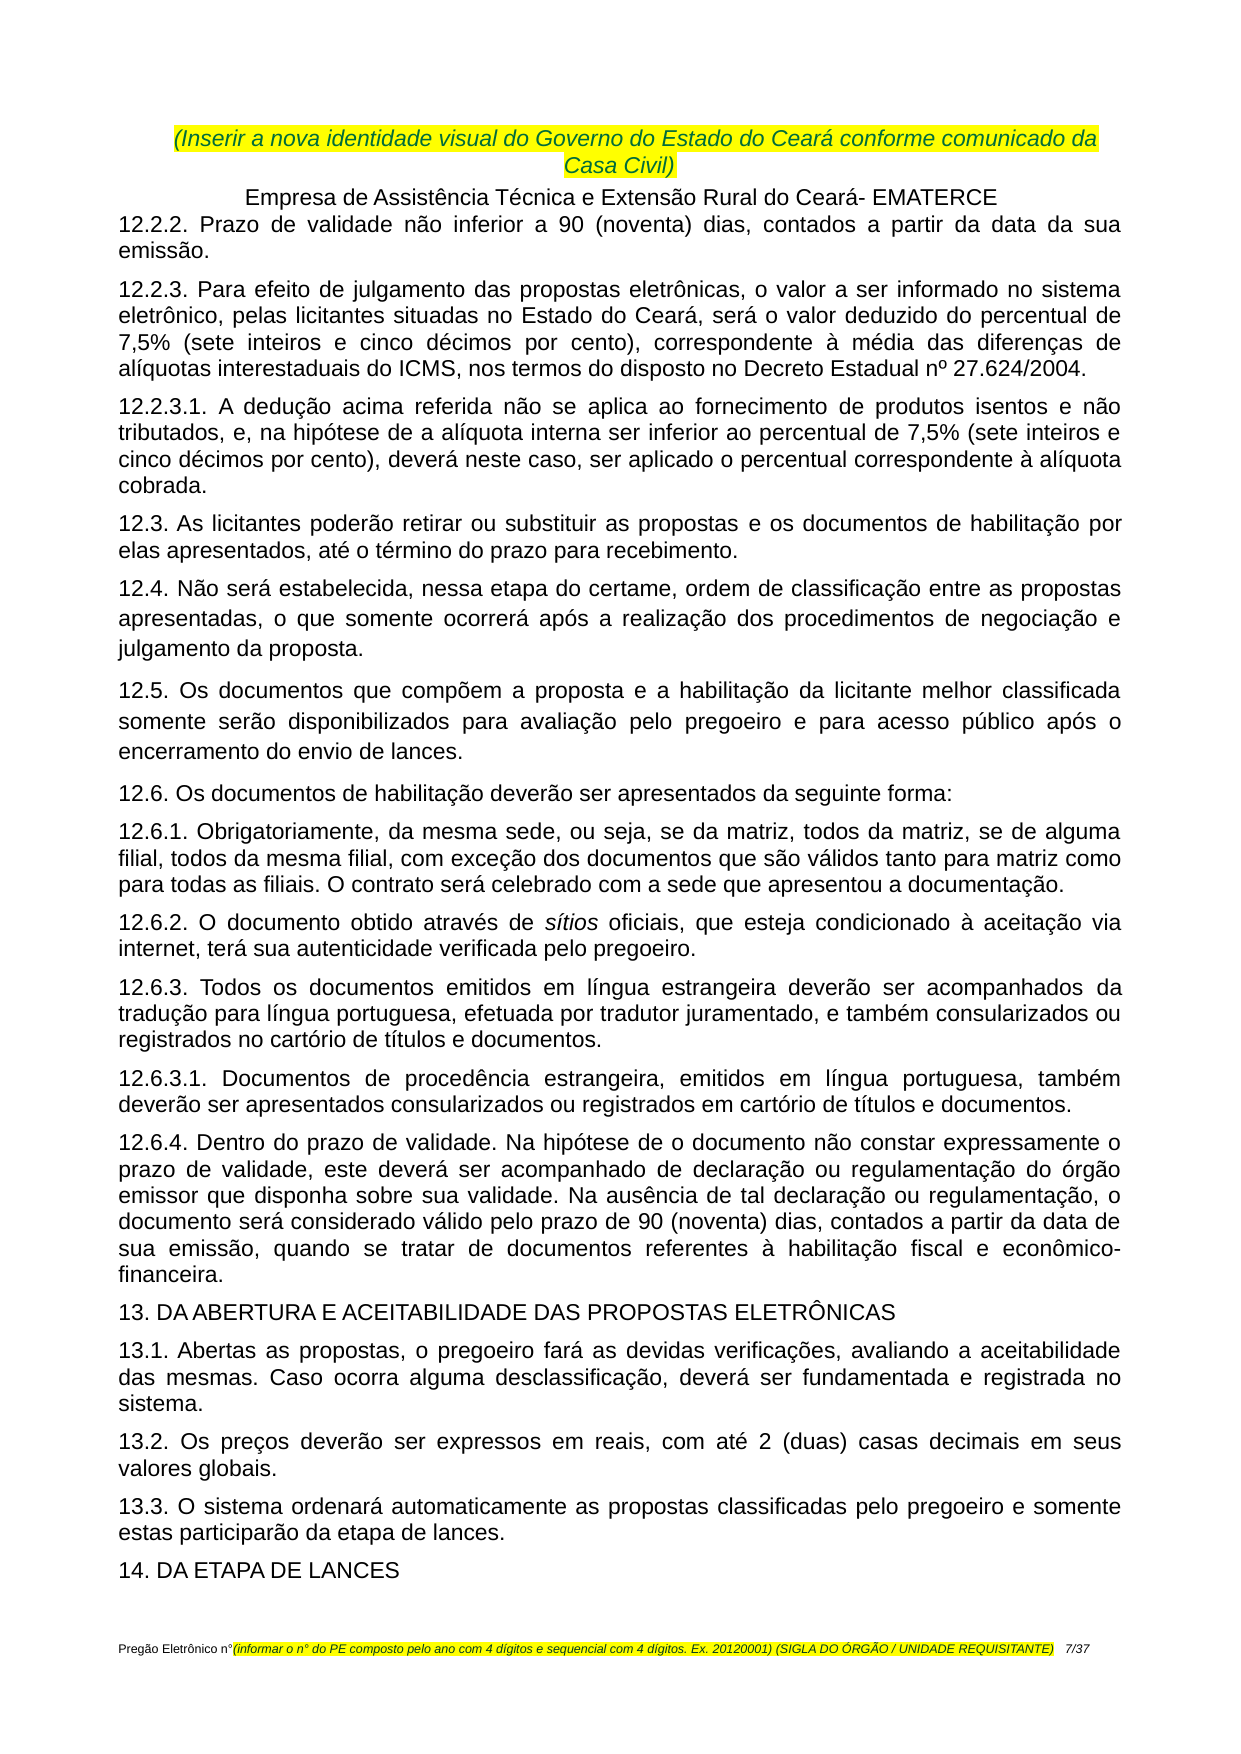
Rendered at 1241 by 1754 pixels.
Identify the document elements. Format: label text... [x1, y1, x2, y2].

list 12.4. Não será estabelecida, nessa etapa do certame, ordem de classificação entre as propostas apresentadas, o que somente ocorrerá após a realização dos procedimentos de negociação e julgamento da proposta. [118, 575, 1122, 662]
text 12.6.2. O documento obtido através de sítios oficiais, que esteja condicionado à aceitação via internet, terá sua autenticidade verificada pelo pregoeiro. [118, 909, 1122, 962]
text 12.2.2. Prazo de validade não inferior a 90 (noventa) dias, contados a partir da data da sua emissão. [118, 211, 1122, 264]
text 12.3. As licitantes poderão retirar ou substituir as propostas e os documentos de habilitação por elas apresentados, até o término do prazo para recebimento. [118, 510, 1122, 563]
text 12.6. Os documentos de habilitação deverão ser apresentados da seguinte forma: [118, 780, 1122, 806]
text 14. DA ETAPA DE LANCES [118, 1557, 1122, 1584]
list 12.5. Os documentos que compõem a proposta e a habilitação da licitante melhor classificada somente serão disponibilizados para avaliação pelo pregoeiro e para acesso público após o encerramento do envio de lances. [118, 677, 1122, 764]
text 13.1. Abertas as propostas, o pregoeiro fará as devidas verificações, avaliando a aceitabilidade das mesmas. Caso ocorra alguma desclassificação, deverá ser fundamentada e registrada no sistema. [118, 1337, 1122, 1416]
text 13.2. Os preços deverão ser expressos em reais, com até 2 (duas) casas decimais em seus valores globais. [118, 1428, 1122, 1481]
text 12.2.3.1. A dedução acima referida não se aplica ao fornecimento de produtos isentos e não tributados, e, na hipótese de a alíquota interna ser inferior ao percentual de 7,5% (sete inteiros e cinco décimos por cento), deverá neste caso, ser aplicado o percentual correspondente à alíquota cobrada. [118, 393, 1122, 498]
text 12.6.3. Todos os documentos emitidos em língua estrangeira deverão ser acompanhados da tradução para língua portuguesa, efetuada por tradutor juramentado, e também consularizados ou registrados no cartório de títulos e documentos. [118, 974, 1122, 1053]
text 13.3. O sistema ordenará automaticamente as propostas classificadas pelo pregoeiro e somente estas participarão da etapa de lances. [118, 1493, 1122, 1546]
text 13. DA ABERTURA E ACEITABILIDADE DAS PROPOSTAS ELETRÔNICAS [118, 1299, 1122, 1326]
text 12.2.3. Para efeito de julgamento das propostas eletrônicas, o valor a ser informado no sistema eletrônico, pelas licitantes situadas no Estado do Ceará, será o valor deduzido do percentual de 7,5% (sete inteiros e cinco décimos por cento), correspondente à média das diferenças de alíquotas interestaduais do ICMS, nos termos do disposto no Decreto Estadual nº 27.624/2004. [118, 276, 1122, 381]
text 12.6.1. Obrigatoriamente, da mesma sede, ou seja, se da matriz, todos da matriz, se de alguma filial, todos da mesma filial, com exceção dos documentos que são válidos tanto para matriz como para todas as filiais. O contrato será celebrado com a sede que apresentou a documentação. [118, 818, 1122, 897]
text 12.6.3.1. Documentos de procedência estrangeira, emitidos em língua portuguesa, também deverão ser apresentados consularizados ou registrados em cartório de títulos e documentos. [118, 1064, 1122, 1117]
text 12.6.4. Dentro do prazo de validade. Na hipótese de o documento não constar expressamente o prazo de validade, este deverá ser acompanhado de declaração ou regulamentação do órgão emissor que disponha sobre sua validade. Na ausência de tal declaração ou regulamentação, o documento será considerado válido pelo prazo de 90 (noventa) dias, contados a partir da data de sua emissão, quando se tratar de documentos referentes à habilitação fiscal e econômico-financeira. [118, 1129, 1122, 1287]
